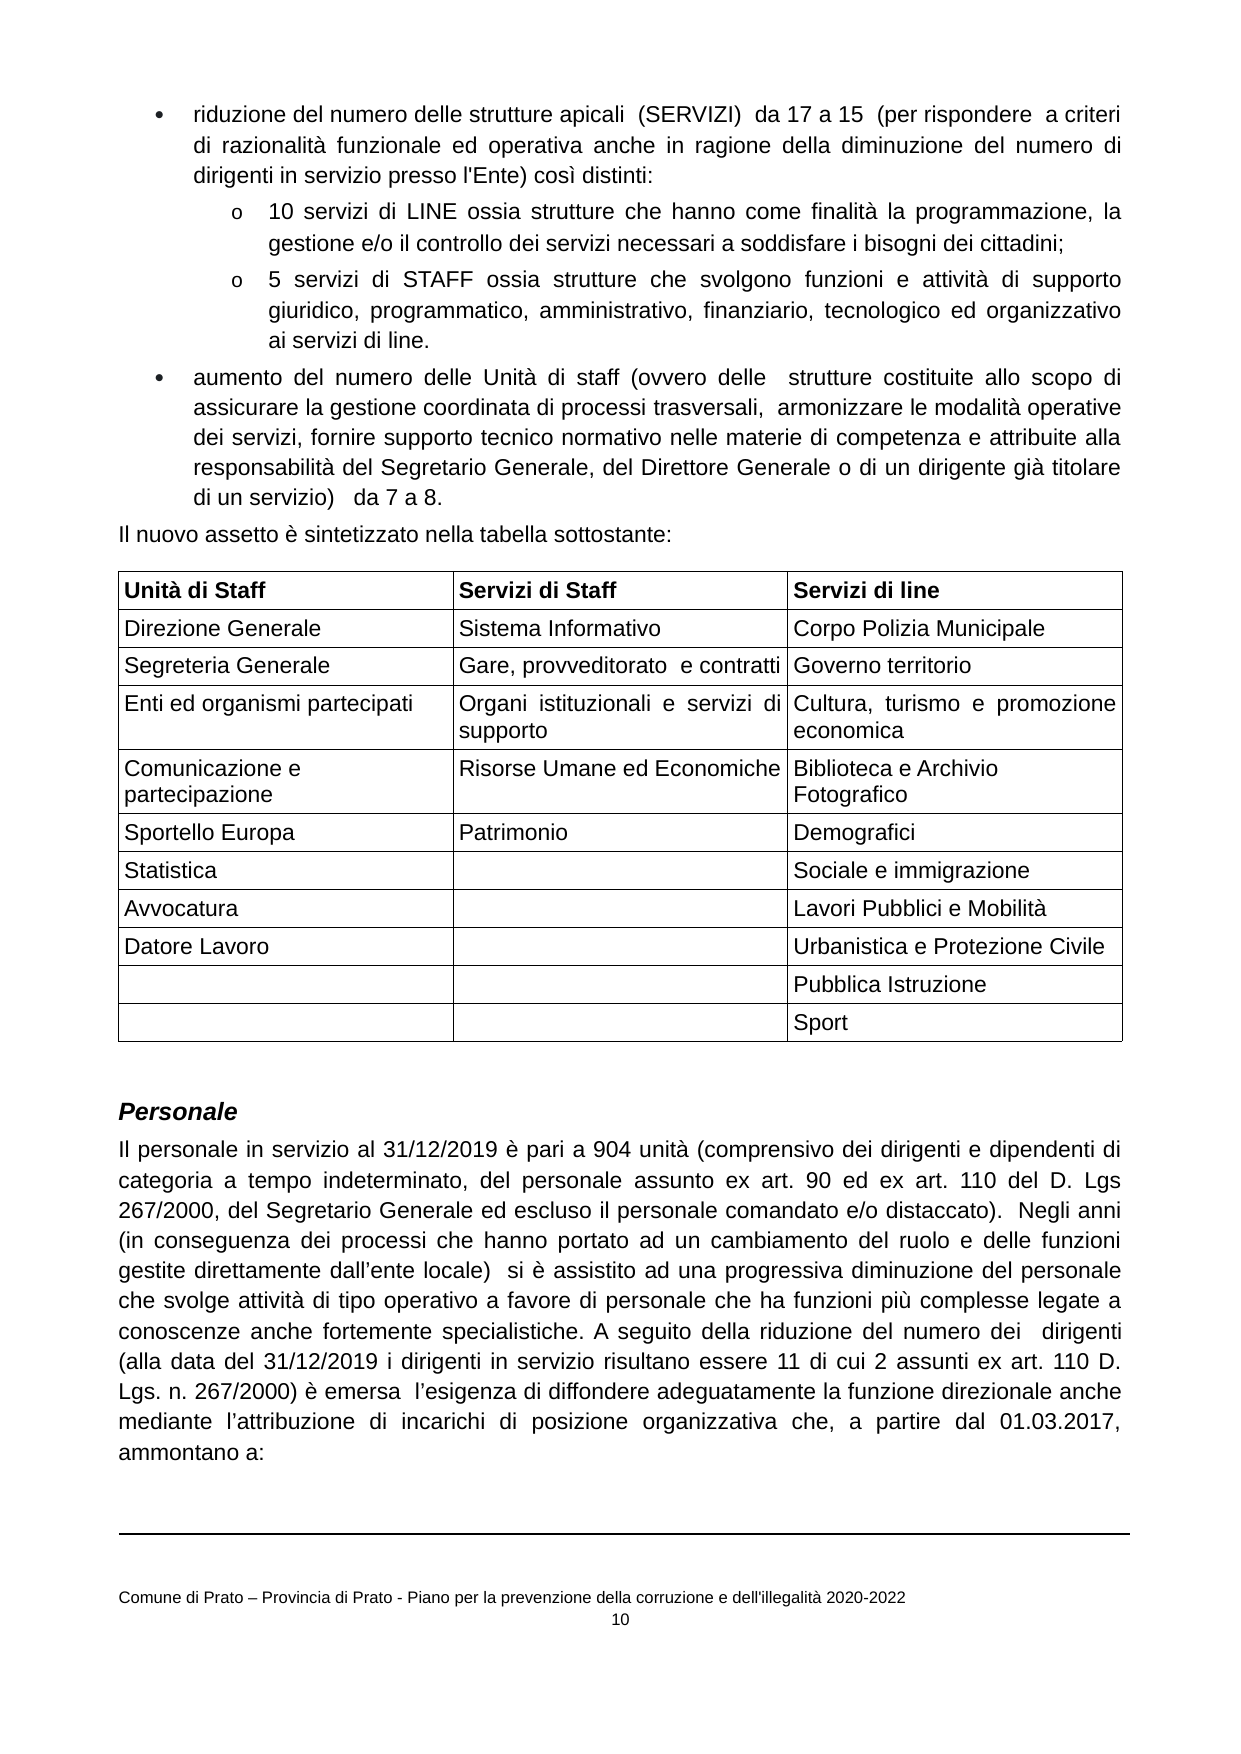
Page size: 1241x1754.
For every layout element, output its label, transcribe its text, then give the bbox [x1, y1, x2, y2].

table_cell Sistema Informativo [454, 610, 787, 647]
table_cell Statistica [119, 852, 453, 889]
subtitle Personale [118, 1097, 1122, 1126]
table_header Servizi di line [788, 572, 1122, 609]
table_cell Datore Lavoro [119, 928, 453, 965]
table_cell Enti ed organismi partecipati [119, 686, 453, 749]
table_header Unità di Staff [119, 572, 453, 609]
list riduzione del numero delle strutture apicali (SERVIZI) da 17 a 15 (per rispondere a criteri di razionalità funzionale ed operativa anche in ragione della diminuzione del numero di dirigenti in servizio presso l'Ente) così distinti: [156, 101, 1122, 188]
text Il personale in servizio al 31/12/2019 è pari a 904 unità (comprensivo dei dirigenti e dipendenti di categoria a tempo indeterminato, del personale assunto ex art. 90 ed ex art. 110 del D. Lgs 267/2000, del Segretario Generale ed escluso il personale comandato e/o distaccato). Negli anni (in conseguenza dei processi che hanno portato ad un cambiamento del ruolo e delle funzioni gestite direttamente dall’ente locale) si è assistito ad una progressiva diminuzione del personale che svolge attività di tipo operativo a favore di personale che ha funzioni più complesse legate a conoscenze anche fortemente specialistiche. A seguito della riduzione del numero dei dirigenti (alla data del 31/12/2019 i dirigenti in servizio risultano essere 11 di cui 2 assunti ex art. 110 D. Lgs. n. 267/2000) è emersa l’esigenza di diffondere adeguatamente la funzione direzionale anche mediante l’attribuzione di incarichi di posizione organizzativa che, a partire dal 01.03.2017, ammontano a: [118, 1136, 1122, 1465]
table_header Servizi di Staff [454, 572, 787, 609]
table_cell Patrimonio [454, 814, 787, 851]
table_cell Biblioteca e Archivio Fotografico [788, 750, 1122, 813]
table_cell Gare, provveditorato e contratti [454, 648, 787, 684]
table_cell Urbanistica e Protezione Civile [788, 928, 1122, 965]
table_cell Sociale e immigrazione [788, 852, 1122, 889]
table_cell Sportello Europa [119, 814, 453, 851]
table_cell [454, 890, 787, 927]
table_cell Corpo Polizia Municipale [788, 610, 1122, 647]
table_cell [454, 966, 787, 1003]
table_cell [119, 1004, 453, 1041]
table_cell Comunicazione e partecipazione [119, 750, 453, 813]
table_cell Lavori Pubblici e Mobilità [788, 890, 1122, 927]
table_cell Risorse Umane ed Economiche [454, 750, 787, 813]
list 10 servizi di LINE ossia strutture che hanno come finalità la programmazione, la gestione e/o il controllo dei servizi necessari a soddisfare i bisogni dei cittadini; [231, 198, 1122, 256]
table_cell Sport [788, 1004, 1122, 1041]
table_cell Avvocatura [119, 890, 453, 927]
list 5 servizi di STAFF ossia strutture che svolgono funzioni e attività di supporto giuridico, programmatico, amministrativo, finanziario, tecnologico ed organizzativo ai servizi di line. [231, 266, 1122, 354]
table_cell Segreteria Generale [119, 648, 453, 684]
table_cell Direzione Generale [119, 610, 453, 647]
table_cell Pubblica Istruzione [788, 966, 1122, 1003]
table_cell [454, 1004, 787, 1041]
table_cell Governo territorio [788, 648, 1122, 684]
text Il nuovo assetto è sintetizzato nella tabella sottostante: [118, 521, 1122, 547]
table_cell Cultura, turismo e promozione economica [788, 686, 1122, 749]
table_cell [454, 928, 787, 965]
list aumento del numero delle Unità di staff (ovvero delle strutture costituite allo scopo di assicurare la gestione coordinata di processi trasversali, armonizzare le modalità operative dei servizi, fornire supporto tecnico normativo nelle materie di competenza e attribuite alla responsabilità del Segretario Generale, del Direttore Generale o di un dirigente già titolare di un servizio) da 7 a 8. [156, 363, 1122, 511]
table_cell Organi istituzionali e servizi di supporto [454, 686, 787, 749]
table_cell Demografici [788, 814, 1122, 851]
table_cell [454, 852, 787, 889]
table_cell [119, 966, 453, 1003]
